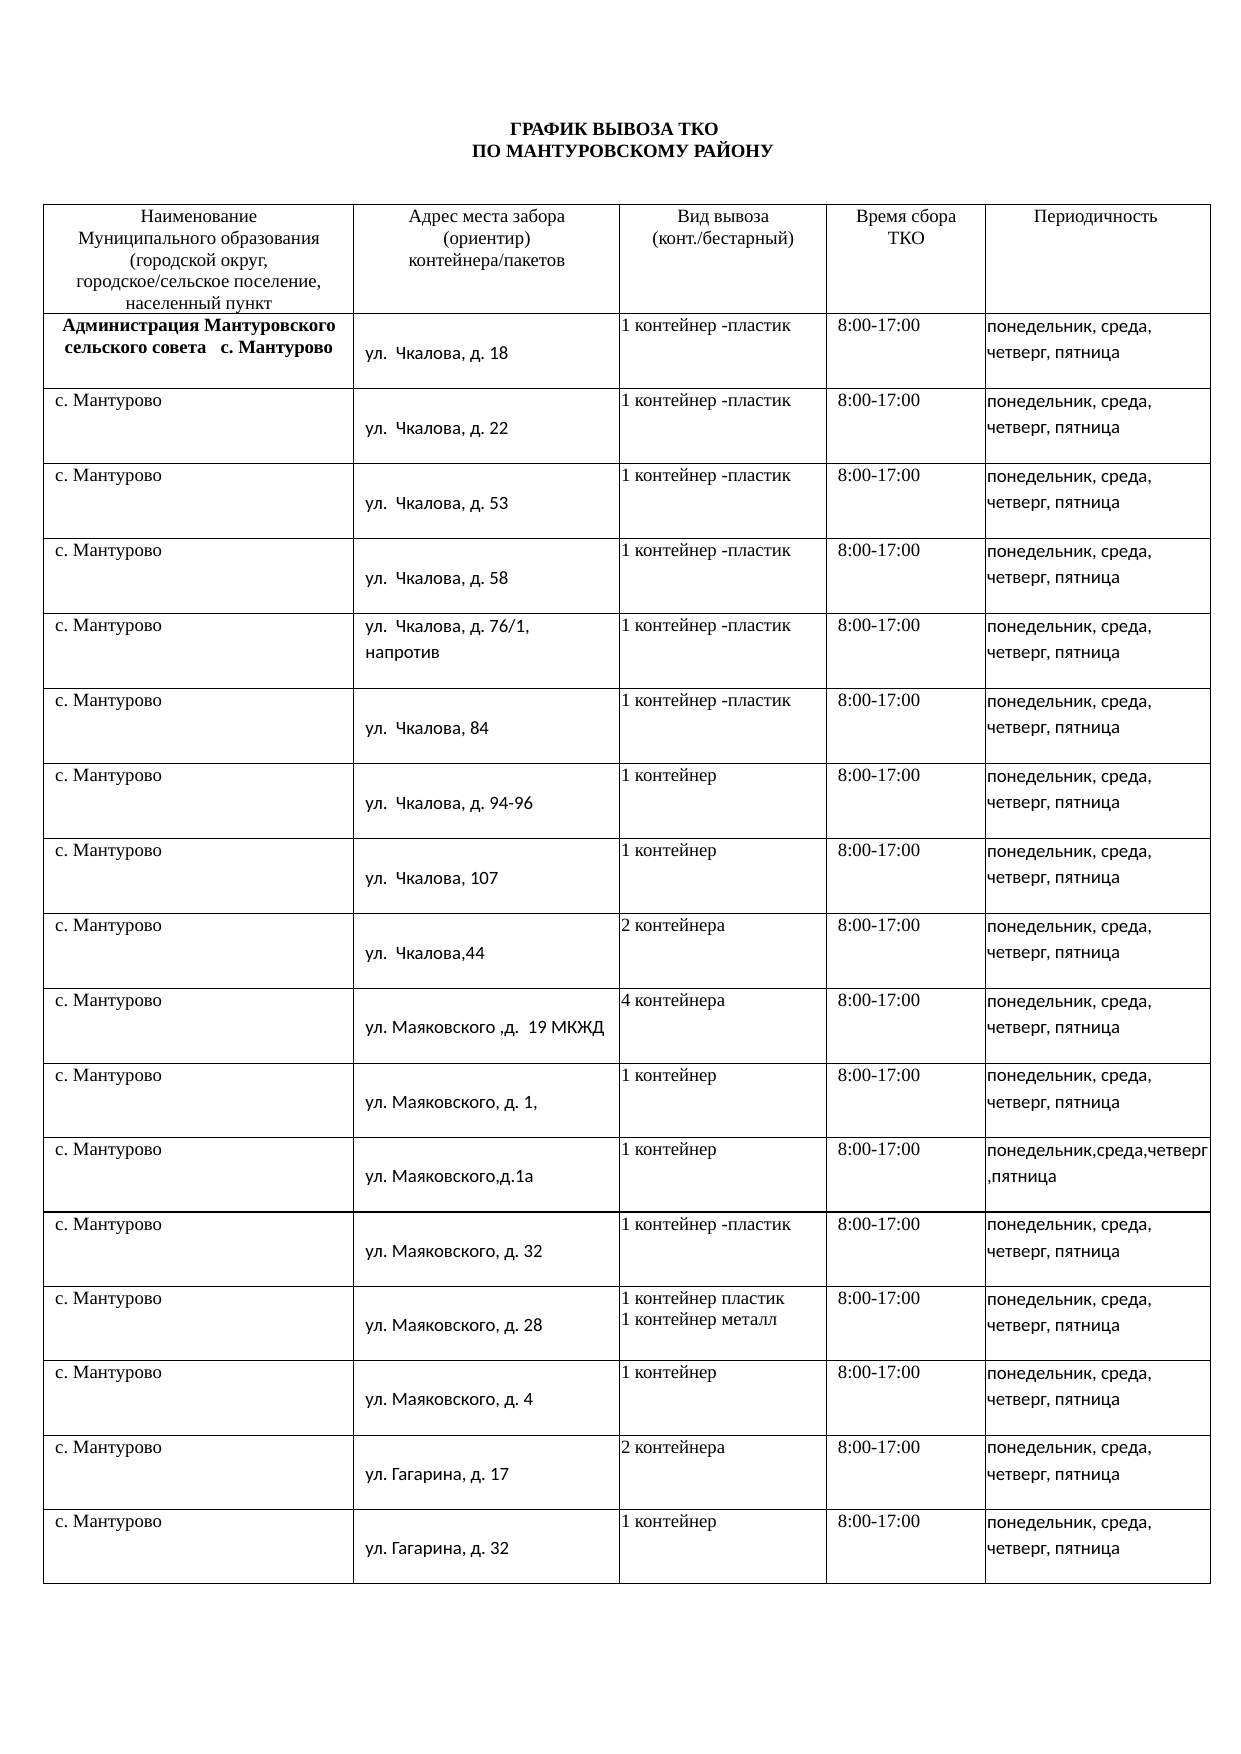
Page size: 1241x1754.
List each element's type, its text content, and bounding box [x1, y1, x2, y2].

table_cell понедельник, среда, четверг, пятница [986, 464, 1210, 538]
table_cell понедельник, среда, четверг, пятница [986, 539, 1210, 613]
table_cell 2 контейнера [620, 914, 826, 988]
table_cell 8:00-17:00 [827, 689, 985, 763]
table_cell с. Мантурово [44, 1287, 353, 1360]
table_cell понедельник, среда, четверг, пятница [986, 914, 1210, 988]
table_header Периодичность [986, 205, 1210, 313]
table_cell ул. Маяковского, д. 1, [354, 1064, 619, 1137]
table_cell 1 контейнер [620, 839, 826, 913]
table_cell 8:00-17:00 [827, 1138, 985, 1211]
table_cell с. Мантурово [44, 614, 353, 688]
table_cell с. Мантурово [44, 689, 353, 763]
table_cell ул. Чкалова, д. 58 [354, 539, 619, 613]
table_cell ул. Чкалова, д. 53 [354, 464, 619, 538]
table_cell ул. Чкалова, 84 [354, 689, 619, 763]
table_header Адрес места забора (ориентир) контейнера/пакетов [354, 205, 619, 313]
table_cell понедельник, среда, четверг, пятница [986, 839, 1210, 913]
table_cell с. Мантурово [44, 1213, 353, 1286]
table_cell понедельник, среда, четверг, пятница [986, 764, 1210, 838]
table_cell понедельник, среда, четверг, пятница [986, 1361, 1210, 1434]
table_cell с. Мантурово [44, 389, 353, 463]
table_cell 1 контейнер [620, 1138, 826, 1211]
table_cell 8:00-17:00 [827, 389, 985, 463]
table_cell понедельник, среда, четверг, пятница [986, 1510, 1210, 1583]
table_header Наименование Муниципального образования (городской округ, городское/сельское поселение, населенный пункт [44, 205, 353, 313]
table_cell с. Мантурово [44, 764, 353, 838]
table_cell с. Мантурово [44, 1064, 353, 1137]
table_cell понедельник, среда, четверг, пятница [986, 389, 1210, 463]
table_cell ул. Маяковского, д. 28 [354, 1287, 619, 1360]
table_cell 1 контейнер -пластик [620, 539, 826, 613]
table_cell понедельник, среда, четверг, пятница [986, 1213, 1210, 1286]
table_cell с. Мантурово [44, 839, 353, 913]
table_cell 1 контейнер -пластик [620, 614, 826, 688]
table_cell 1 контейнер [620, 764, 826, 838]
table_cell 1 контейнер пластик 1 контейнер металл [620, 1287, 826, 1360]
table_cell с. Мантурово [44, 1436, 353, 1509]
table_cell понедельник, среда, четверг, пятница [986, 614, 1210, 688]
table_cell 8:00-17:00 [827, 1213, 985, 1286]
table_cell 8:00-17:00 [827, 839, 985, 913]
table_cell 8:00-17:00 [827, 914, 985, 988]
table_cell понедельник, среда, четверг, пятница [986, 989, 1210, 1063]
table_cell понедельник, среда, четверг, пятница [986, 1436, 1210, 1509]
table_cell 1 контейнер -пластик [620, 389, 826, 463]
text ГРАФИК ВЫВОЗА ТКО [177, 118, 1152, 140]
table_cell ул. Чкалова,44 [354, 914, 619, 988]
table_cell 1 контейнер [620, 1064, 826, 1137]
table_cell 8:00-17:00 [827, 989, 985, 1063]
table_cell ул. Маяковского, д. 32 [354, 1213, 619, 1286]
table_cell Администрация Мантуровского сельского совета с. Мантурово [44, 314, 353, 388]
table_cell понедельник, среда, четверг, пятница [986, 1064, 1210, 1137]
table_cell ул. Чкалова, д. 94-96 [354, 764, 619, 838]
table_cell ул. Маяковского, д. 4 [354, 1361, 619, 1434]
table_cell с. Мантурово [44, 1138, 353, 1211]
table_cell ул. Маяковского ,д. 19 МКЖД [354, 989, 619, 1063]
table_cell с. Мантурово [44, 1510, 353, 1583]
table_cell 2 контейнера [620, 1436, 826, 1509]
table_cell 1 контейнер -пластик [620, 689, 826, 763]
table_cell 4 контейнера [620, 989, 826, 1063]
table_cell 8:00-17:00 [827, 614, 985, 688]
table_cell ул. Гагарина, д. 17 [354, 1436, 619, 1509]
table_cell с. Мантурово [44, 989, 353, 1063]
table_cell с. Мантурово [44, 464, 353, 538]
table_cell 8:00-17:00 [827, 464, 985, 538]
table_cell 8:00-17:00 [827, 539, 985, 613]
table_cell 1 контейнер -пластик [620, 314, 826, 388]
table_cell 1 контейнер [620, 1361, 826, 1434]
table_cell понедельник,среда,четверг,пятница [986, 1138, 1210, 1211]
table_cell с. Мантурово [44, 1361, 353, 1434]
table_cell с. Мантурово [44, 539, 353, 613]
table_header Время сбора ТКО [827, 205, 985, 313]
table_cell 8:00-17:00 [827, 764, 985, 838]
table_cell ул. Маяковского,д.1а [354, 1138, 619, 1211]
table_cell 8:00-17:00 [827, 1436, 985, 1509]
table_cell 8:00-17:00 [827, 1287, 985, 1360]
table_cell 8:00-17:00 [827, 1361, 985, 1434]
table_cell ул. Чкалова, д. 18 [354, 314, 619, 388]
table_cell ул. Чкалова, д. 76/1, напротив [354, 614, 619, 688]
table_cell с. Мантурово [44, 914, 353, 988]
table_cell ул. Гагарина, д. 32 [354, 1510, 619, 1583]
table_cell понедельник, среда, четверг, пятница [986, 314, 1210, 388]
table_cell 8:00-17:00 [827, 1064, 985, 1137]
table_cell ул. Чкалова, д. 22 [354, 389, 619, 463]
table_cell 1 контейнер [620, 1510, 826, 1583]
table_cell 1 контейнер -пластик [620, 1213, 826, 1286]
table_header Вид вывоза (конт./бестарный) [620, 205, 826, 313]
table_cell понедельник, среда, четверг, пятница [986, 1287, 1210, 1360]
table_cell ул. Чкалова, 107 [354, 839, 619, 913]
table_cell 8:00-17:00 [827, 314, 985, 388]
text ПО МАНТУРОВСКОМУ РАЙОНУ [177, 140, 1152, 161]
table_cell 8:00-17:00 [827, 1510, 985, 1583]
table_cell понедельник, среда, четверг, пятница [986, 689, 1210, 763]
table_cell 1 контейнер -пластик [620, 464, 826, 538]
